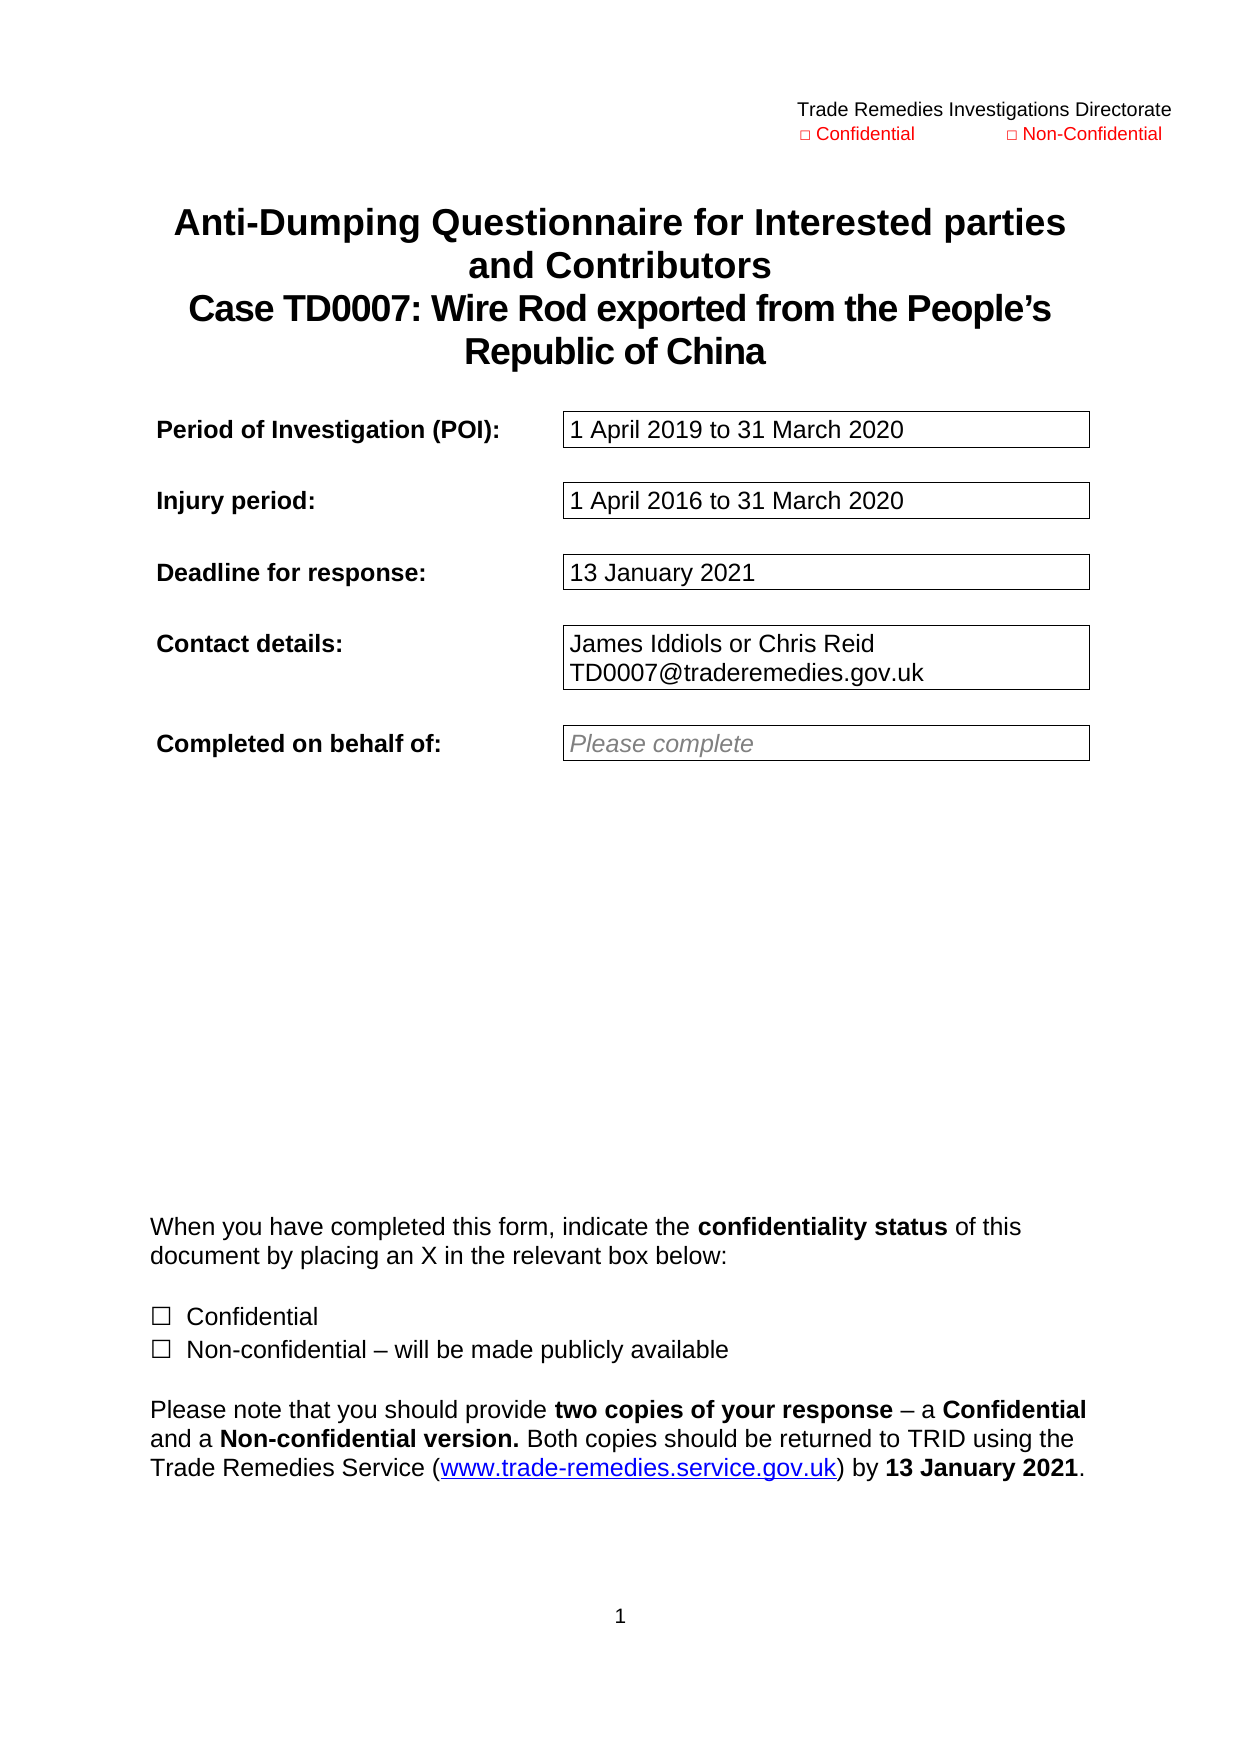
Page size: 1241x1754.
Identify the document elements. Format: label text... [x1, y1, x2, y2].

table_cell Contact details: [150, 625, 563, 689]
text When you have completed this form, indicate the confidentiality status of this document by placing an X in the relevant box below: [150, 1212, 1090, 1269]
table_cell [564, 448, 1089, 482]
table_cell [150, 518, 563, 553]
table_cell [564, 690, 1089, 725]
table_cell [564, 519, 1089, 553]
table_cell Deadline for response: [150, 554, 563, 589]
text ☐ Non-confidential – will be made publicly available [150, 1332, 1090, 1366]
text ☐ Confidential [150, 1298, 1090, 1332]
table_cell [564, 590, 1089, 625]
table_cell [150, 447, 563, 482]
table_cell 13 January 2021 [564, 555, 1089, 589]
table_cell Please complete [564, 726, 1089, 760]
table_cell James Iddiols or Chris Reid TD0007@traderemedies.gov.uk [564, 626, 1089, 689]
table_cell 1 April 2016 to 31 March 2020 [564, 483, 1089, 518]
table_cell [150, 589, 563, 625]
table_cell Injury period: [150, 482, 563, 518]
text Case TD0007: Wire Rod exported from the People’s Republic of China [150, 286, 1090, 373]
text Please note that you should provide two copies of your response – a Confidential and a Non-confidential version. Both copies should be returned to TRID using the Trade Remedies Service (www.trade-remedies.service.gov.uk) by 13 January 2021. [150, 1395, 1090, 1481]
table_header Period of Investigation (POI): [150, 411, 563, 447]
text Anti-Dumping Questionnaire for Interested parties and Contributors [150, 200, 1090, 286]
table_cell Completed on behalf of: [150, 725, 563, 760]
table_cell [150, 689, 563, 725]
table_header 1 April 2019 to 31 March 2020 [564, 412, 1089, 447]
